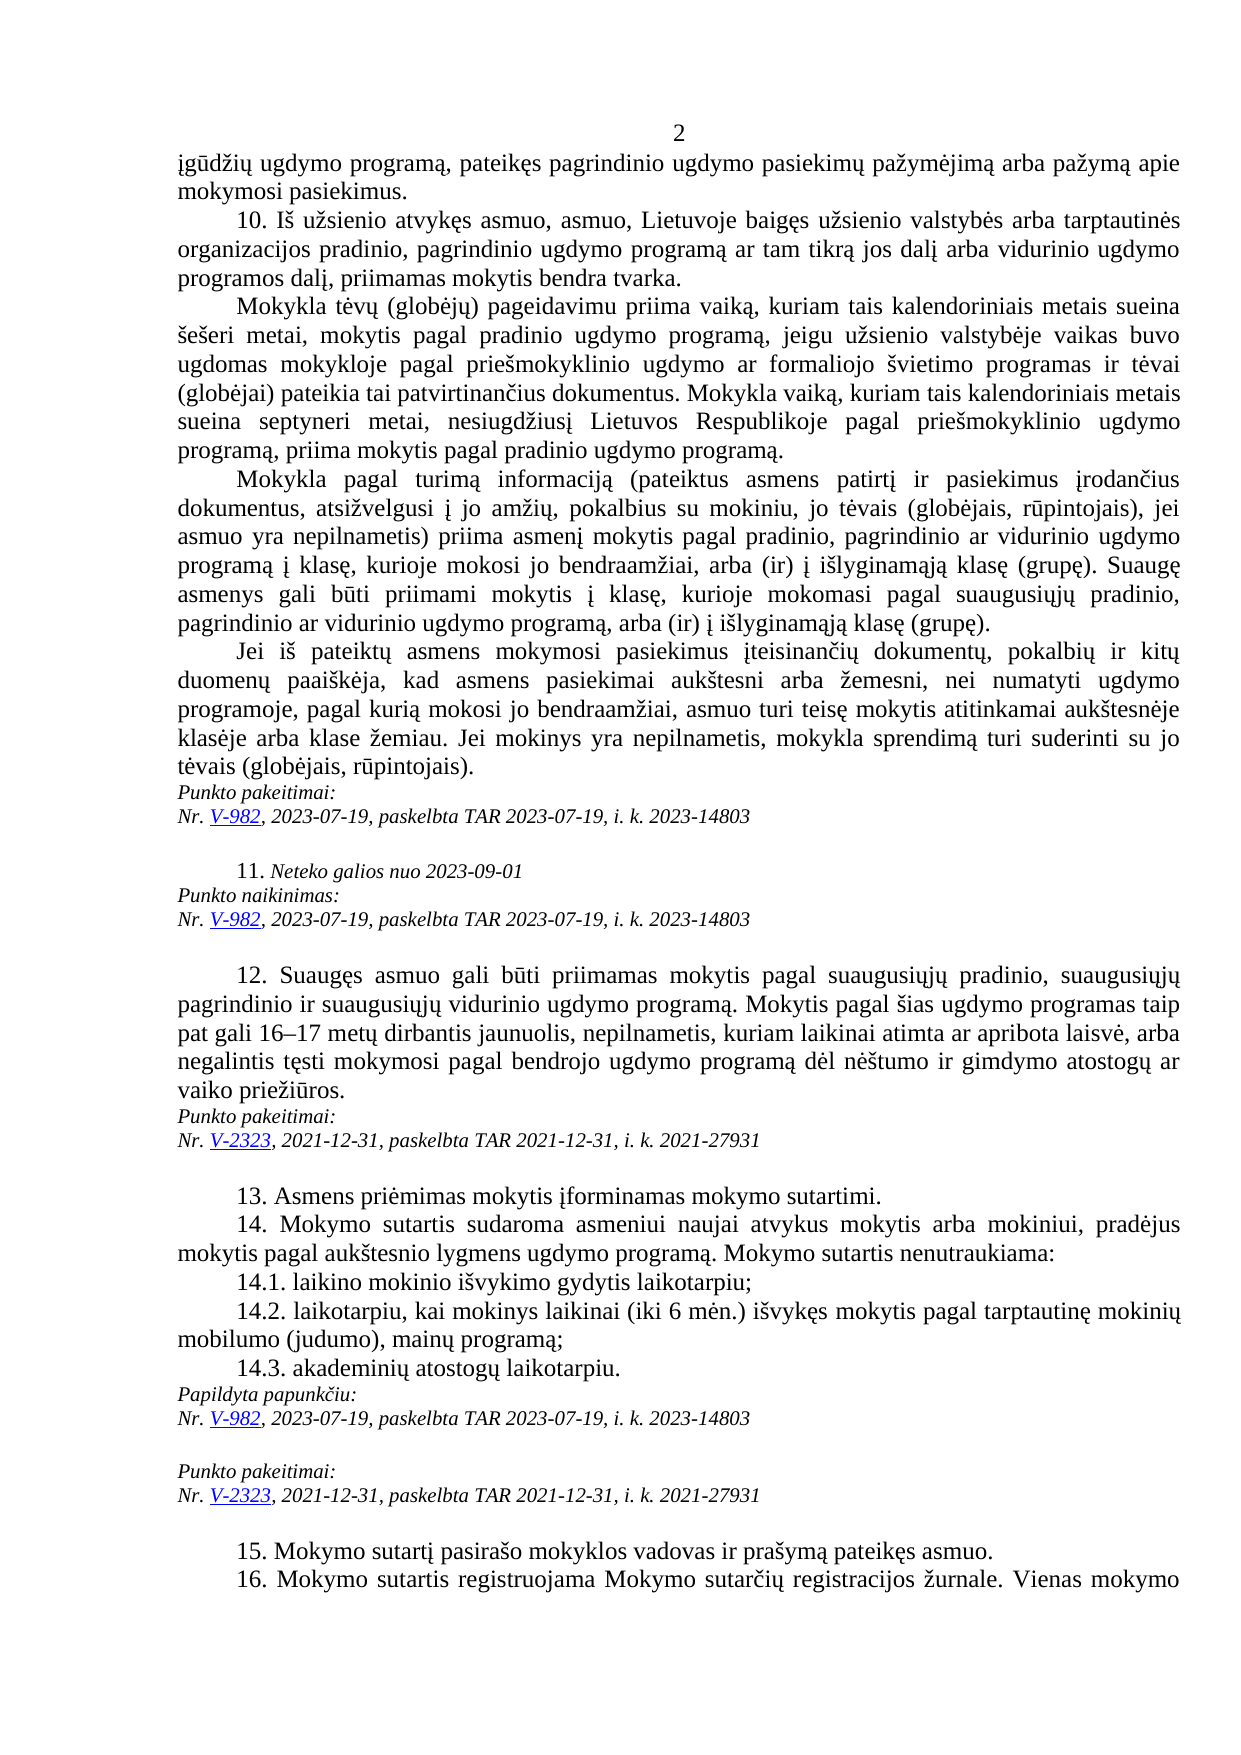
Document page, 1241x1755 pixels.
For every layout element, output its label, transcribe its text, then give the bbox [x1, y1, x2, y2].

text Mokykla pagal turimą informaciją (pateiktus asmens patirtį ir pasiekimus įrodančius dokumentus, atsižvelgusi į jo amžių, pokalbius su mokiniu, jo tėvais (globėjais, rūpintojais), jei asmuo yra nepilnametis) priima asmenį mokytis pagal pradinio, pagrindinio ar vidurinio ugdymo programą į klasę, kurioje mokosi jo bendraamžiai, arba (ir) į išlyginamąją klasę (grupę). Suaugę asmenys gali būti priimami mokytis į klasę, kurioje mokomasi pagal suaugusiųjų pradinio, pagrindinio ar vidurinio ugdymo programą, arba (ir) į išlyginamąją klasę (grupę). [177, 464, 1181, 636]
text Jei iš pateiktų asmens mokymosi pasiekimus įteisinančių dokumentų, pokalbių ir kitų duomenų paaiškėja, kad asmens pasiekimai aukštesni arba žemesni, nei numatyti ugdymo programoje, pagal kurią mokosi jo bendraamžiai, asmuo turi teisę mokytis atitinkamai aukštesnėje klasėje arba klase žemiau. Jei mokinys yra nepilnametis, mokykla sprendimą turi suderinti su jo tėvais (globėjais, rūpintojais). [177, 636, 1181, 780]
text Nr. V-2323, 2021-12-31, paskelbta TAR 2021-12-31, i. k. 2021-27931 [177, 1128, 1181, 1152]
text Papildyta papunkčiu: [177, 1382, 1181, 1406]
text 11. Neteko galios nuo 2023-09-01 [177, 857, 1181, 883]
text Nr. V-2323, 2021-12-31, paskelbta TAR 2021-12-31, i. k. 2021-27931 [177, 1483, 1181, 1507]
text Mokykla tėvų (globėjų) pageidavimu priima vaiką, kuriam tais kalendoriniais metais sueina šešeri metai, mokytis pagal pradinio ugdymo programą, jeigu užsienio valstybėje vaikas buvo ugdomas mokykloje pagal priešmokyklinio ugdymo ar formaliojo švietimo programas ir tėvai (globėjai) pateikia tai patvirtinančius dokumentus. Mokykla vaiką, kuriam tais kalendoriniais metais sueina septyneri metai, nesiugdžiusį Lietuvos Respublikoje pagal priešmokyklinio ugdymo programą, priima mokytis pagal pradinio ugdymo programą. [177, 291, 1181, 464]
text Punkto pakeitimai: [177, 1459, 1181, 1483]
text Nr. V-982, 2023-07-19, paskelbta TAR 2023-07-19, i. k. 2023-14803 [177, 1406, 1181, 1430]
text 13. Asmens priėmimas mokytis įforminamas mokymo sutartimi. [177, 1181, 1181, 1209]
text 14. Mokymo sutartis sudaroma asmeniui naujai atvykus mokytis arba mokiniui, pradėjus mokytis pagal aukštesnio lygmens ugdymo programą. Mokymo sutartis nenutraukiama: [177, 1209, 1181, 1267]
text Nr. V-982, 2023-07-19, paskelbta TAR 2023-07-19, i. k. 2023-14803 [177, 804, 1181, 828]
text Punkto naikinimas: [177, 883, 1181, 907]
text Punkto pakeitimai: [177, 1104, 1181, 1128]
text 14.3. akademinių atostogų laikotarpiu. [177, 1353, 1181, 1382]
text Nr. V-982, 2023-07-19, paskelbta TAR 2023-07-19, i. k. 2023-14803 [177, 907, 1181, 931]
text 12. Suaugęs asmuo gali būti priimamas mokytis pagal suaugusiųjų pradinio, suaugusiųjų pagrindinio ir suaugusiųjų vidurinio ugdymo programą. Mokytis pagal šias ugdymo programas taip pat gali 16–17 metų dirbantis jaunuolis, nepilnametis, kuriam laikinai atimta ar apribota laisvė, arba negalintis tęsti mokymosi pagal bendrojo ugdymo programą dėl nėštumo ir gimdymo atostogų ar vaiko priežiūros. [177, 960, 1181, 1104]
text 14.2. laikotarpiu, kai mokinys laikinai (iki 6 mėn.) išvykęs mokytis pagal tarptautinę mokinių mobilumo (judumo), mainų programą; [177, 1296, 1181, 1353]
text Punkto pakeitimai: [177, 780, 1181, 804]
text 14.1. laikino mokinio išvykimo gydytis laikotarpiu; [177, 1267, 1181, 1296]
text įgūdžių ugdymo programą, pateikęs pagrindinio ugdymo pasiekimų pažymėjimą arba pažymą apie mokymosi pasiekimus. [177, 148, 1181, 205]
text 15. Mokymo sutartį pasirašo mokyklos vadovas ir prašymą pateikęs asmuo. [177, 1536, 1181, 1564]
text 10. Iš užsienio atvykęs asmuo, asmuo, Lietuvoje baigęs užsienio valstybės arba tarptautinės organizacijos pradinio, pagrindinio ugdymo programą ar tam tikrą jos dalį arba vidurinio ugdymo programos dalį, priimamas mokytis bendra tvarka. [177, 205, 1181, 291]
text 16. Mokymo sutartis registruojama Mokymo sutarčių registracijos žurnale. Vienas mokymo [177, 1564, 1181, 1593]
